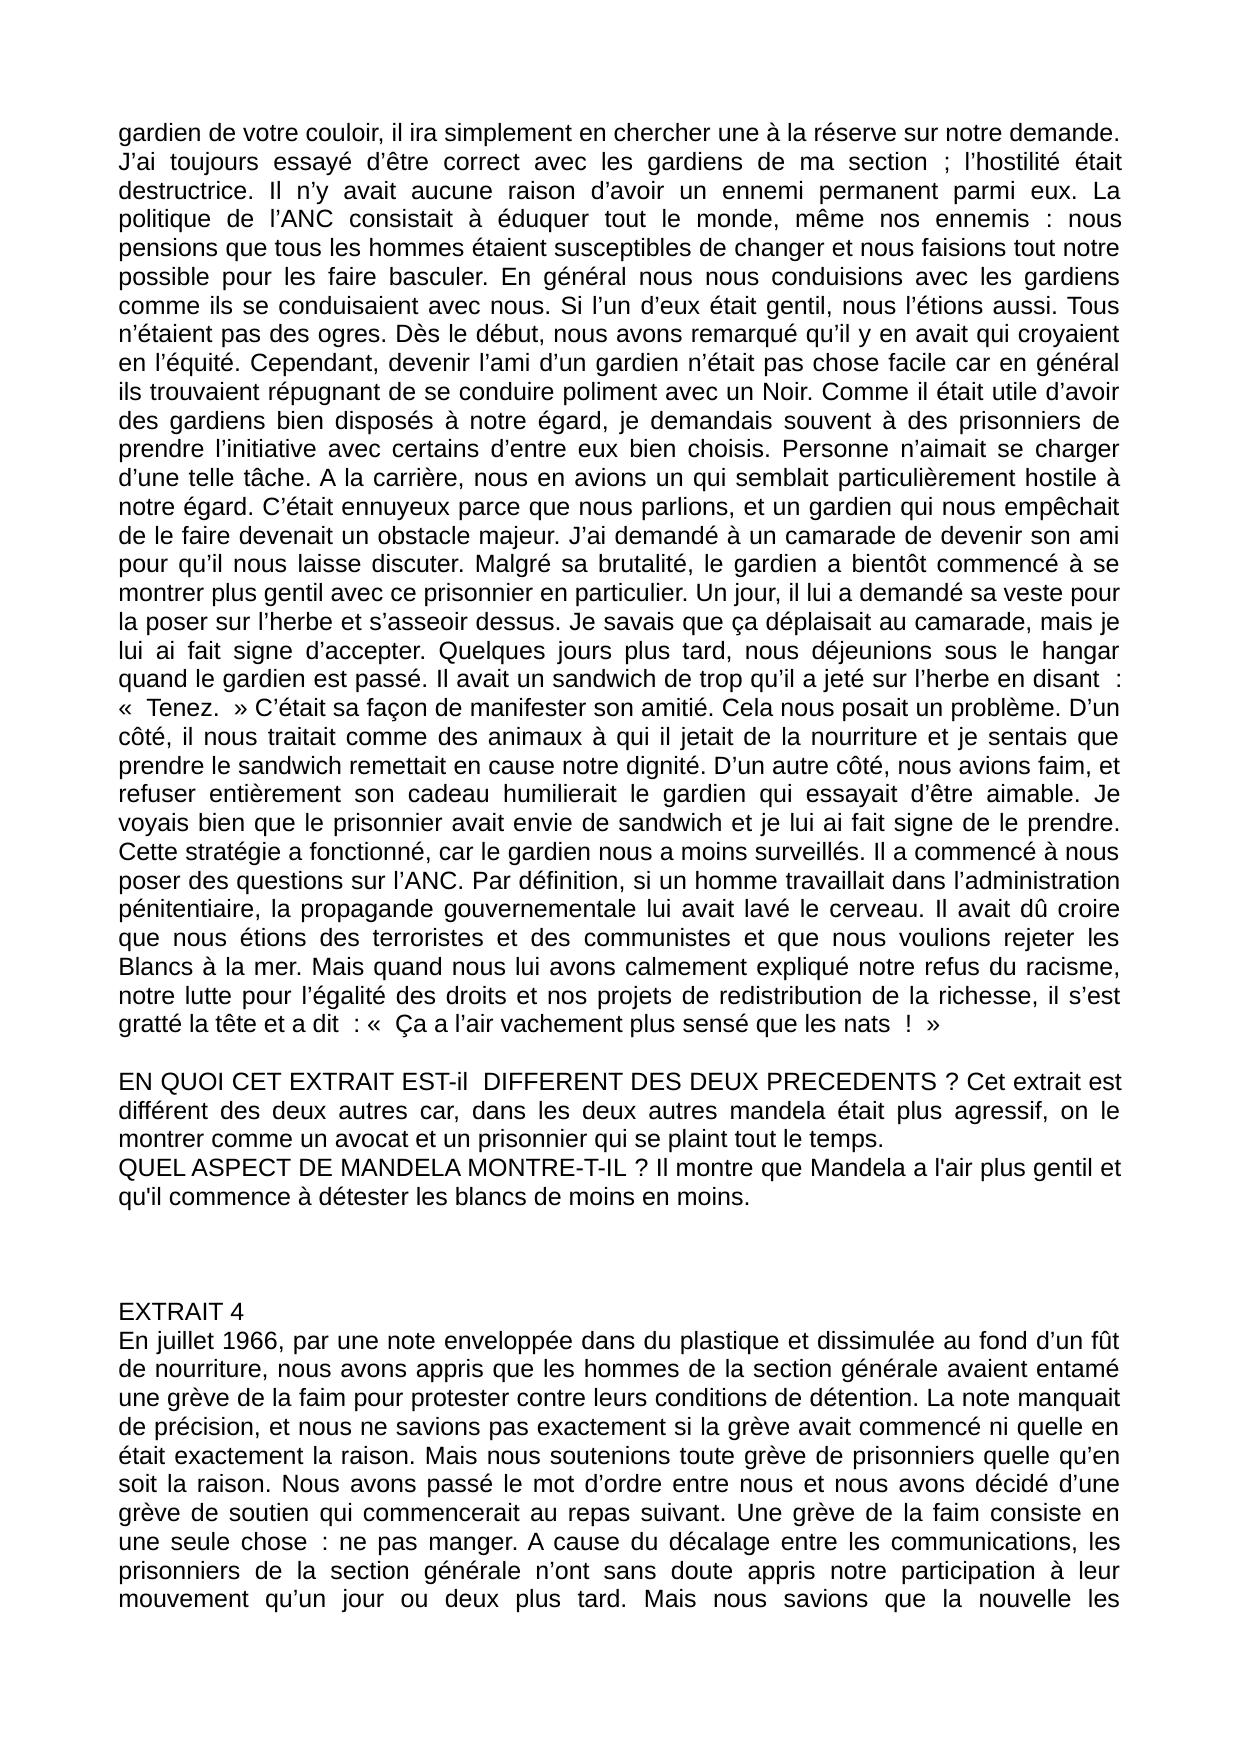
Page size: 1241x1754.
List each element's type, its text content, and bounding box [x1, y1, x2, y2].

text En juillet 1966, par une note enveloppée dans du plastique et dissimulée au fond d’un fût de nourriture, nous avons appris que les hommes de la section générale avaient entamé une grève de la faim pour protester contre leurs conditions de détention. La note manquait de précision, et nous ne savions pas exactement si la grève avait commencé ni quelle en était exactement la raison. Mais nous soutenions toute grève de prisonniers quelle qu’en soit la raison. Nous avons passé le mot d’ordre entre nous et nous avons décidé d’une grève de soutien qui commencerait au repas suivant. Une grève de la faim consiste en une seule chose : ne pas manger. A cause du décalage entre les communications, les prisonniers de la section générale n’ont sans doute appris notre participation à leur mouvement qu’un jour ou deux plus tard. Mais nous savions que la nouvelle les [118, 1326, 1122, 1613]
text EN QUOI CET EXTRAIT EST-il DIFFERENT DES DEUX PRECEDENTS ? Cet extrait est différent des deux autres car, dans les deux autres mandela était plus agressif, on le montrer comme un avocat et un prisonnier qui se plaint tout le temps. [118, 1067, 1122, 1153]
text EXTRAIT 4 [118, 1297, 1122, 1326]
text gardien de votre couloir, il ira simplement en chercher une à la réserve sur notre demande. J’ai toujours essayé d’être correct avec les gardiens de ma section ; l’hostilité était destructrice. Il n’y avait aucune raison d’avoir un ennemi permanent parmi eux. La politique de l’ANC consistait à éduquer tout le monde, même nos ennemis : nous pensions que tous les hommes étaient susceptibles de changer et nous faisions tout notre possible pour les faire basculer. En général nous nous conduisions avec les gardiens comme ils se conduisaient avec nous. Si l’un d’eux était gentil, nous l’étions aussi. Tous n’étaient pas des ogres. Dès le début, nous avons remarqué qu’il y en avait qui croyaient en l’équité. Cependant, devenir l’ami d’un gardien n’était pas chose facile car en général ils trouvaient répugnant de se conduire poliment avec un Noir. Comme il était utile d’avoir des gardiens bien disposés à notre égard, je demandais souvent à des prisonniers de prendre l’initiative avec certains d’entre eux bien choisis. Personne n’aimait se charger d’une telle tâche. A la carrière, nous en avions un qui semblait particulièrement hostile à notre égard. C’était ennuyeux parce que nous parlions, et un gardien qui nous empêchait de le faire devenait un obstacle majeur. J’ai demandé à un camarade de devenir son ami pour qu’il nous laisse discuter. Malgré sa brutalité, le gardien a bientôt commencé à se montrer plus gentil avec ce prisonnier en particulier. Un jour, il lui a demandé sa veste pour la poser sur l’herbe et s’asseoir dessus. Je savais que ça déplaisait au camarade, mais je lui ai fait signe d’accepter. Quelques jours plus tard, nous déjeunions sous le hangar quand le gardien est passé. Il avait un sandwich de trop qu’il a jeté sur l’herbe en disant : « Tenez. » C’était sa façon de manifester son amitié. Cela nous posait un problème. D’un côté, il nous traitait comme des animaux à qui il jetait de la nourriture et je sentais que prendre le sandwich remettait en cause notre dignité. D’un autre côté, nous avions faim, et refuser entièrement son cadeau humilierait le gardien qui essayait d’être aimable. Je voyais bien que le prisonnier avait envie de sandwich et je lui ai fait signe de le prendre. Cette stratégie a fonctionné, car le gardien nous a moins surveillés. Il a commencé à nous poser des questions sur l’ANC. Par définition, si un homme travaillait dans l’administration pénitentiaire, la propagande gouvernementale lui avait lavé le cerveau. Il avait dû croire que nous étions des terroristes et des communistes et que nous voulions rejeter les Blancs à la mer. Mais quand nous lui avons calmement expliqué notre refus du racisme, notre lutte pour l’égalité des droits et nos projets de redistribution de la richesse, il s’est gratté la tête et a dit : « Ça a l’air vachement plus sensé que les nats ! » [118, 118, 1122, 1038]
text QUEL ASPECT DE MANDELA MONTRE-T-IL ? Il montre que Mandela a l'air plus gentil et qu'il commence à détester les blancs de moins en moins. [118, 1153, 1122, 1211]
